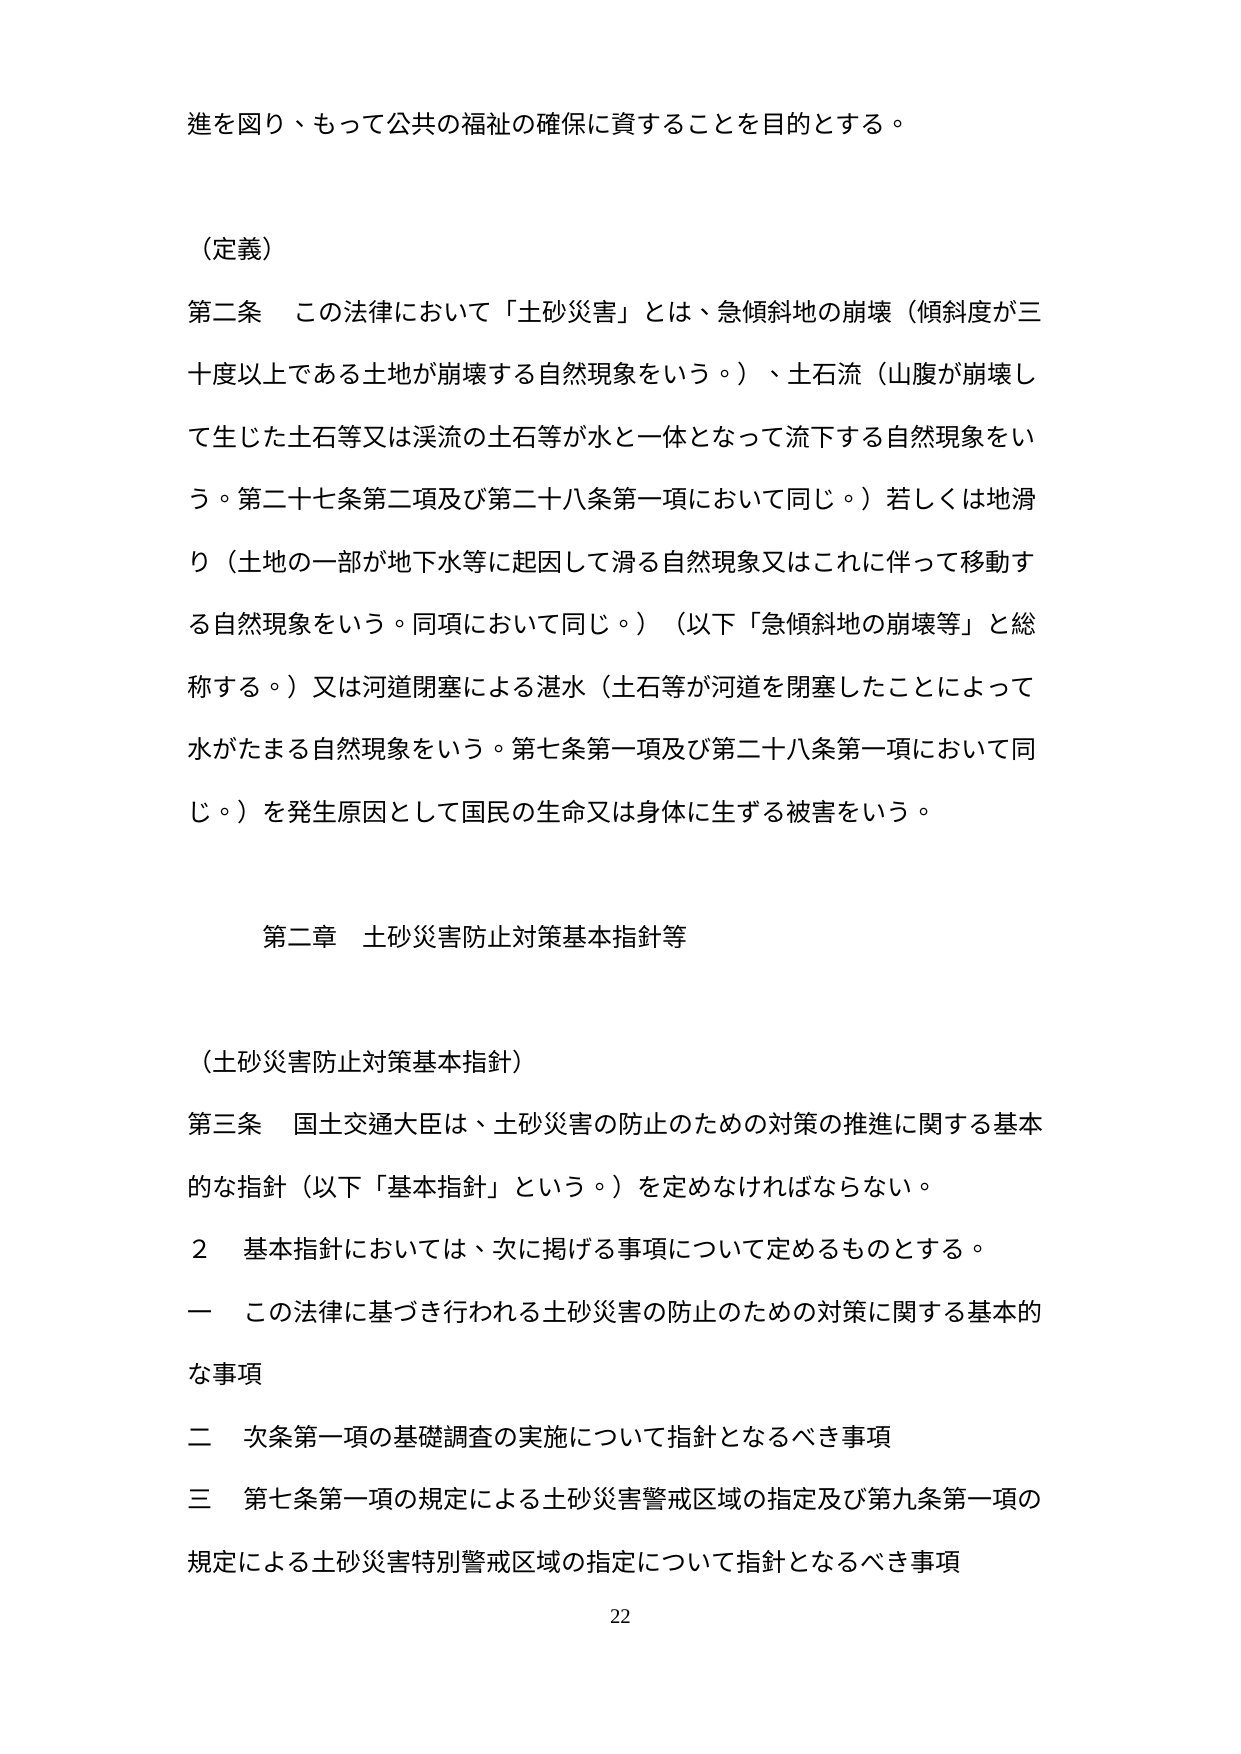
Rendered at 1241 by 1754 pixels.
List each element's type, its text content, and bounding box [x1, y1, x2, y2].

text 第三条 国土交通大臣は、土砂災害の防止のための対策の推進に関する基本的な指針（以下「基本指針」という。）を定めなければならない。 [187, 1081, 1053, 1206]
text （土砂災害防止対策基本指針） [187, 1019, 1053, 1081]
text 第二条 この法律において「土砂災害」とは、急傾斜地の崩壊（傾斜度が三十度以上である土地が崩壊する自然現象をいう。）、土石流（山腹が崩壊して生じた土石等又は渓流の土石等が水と一体となって流下する自然現象をいう。第二十七条第二項及び第二十八条第一項において同じ。）若しくは地滑り（土地の一部が地下水等に起因して滑る自然現象又はこれに伴って移動する自然現象をいう。同項において同じ。）（以下「急傾斜地の崩壊等」と総称する。）又は河道閉塞による湛水（土石等が河道を閉塞したことによって水がたまる自然現象をいう。第七条第一項及び第二十八条第一項において同じ。）を発生原因として国民の生命又は身体に生ずる被害をいう。 [187, 269, 1053, 831]
text 三 第七条第一項の規定による土砂災害警戒区域の指定及び第九条第一項の規定による土砂災害特別警戒区域の指定について指針となるべき事項 [187, 1456, 1053, 1581]
text （定義） [187, 206, 1053, 269]
text 一 この法律に基づき行われる土砂災害の防止のための対策に関する基本的な事項 [187, 1269, 1053, 1394]
text 進を図り、もって公共の福祉の確保に資することを目的とする。 [187, 81, 1053, 144]
text 第二章 土砂災害防止対策基本指針等 [187, 894, 1053, 956]
text ２ 基本指針においては、次に掲げる事項について定めるものとする。 [187, 1206, 1053, 1269]
text 二 次条第一項の基礎調査の実施について指針となるべき事項 [187, 1394, 1053, 1456]
